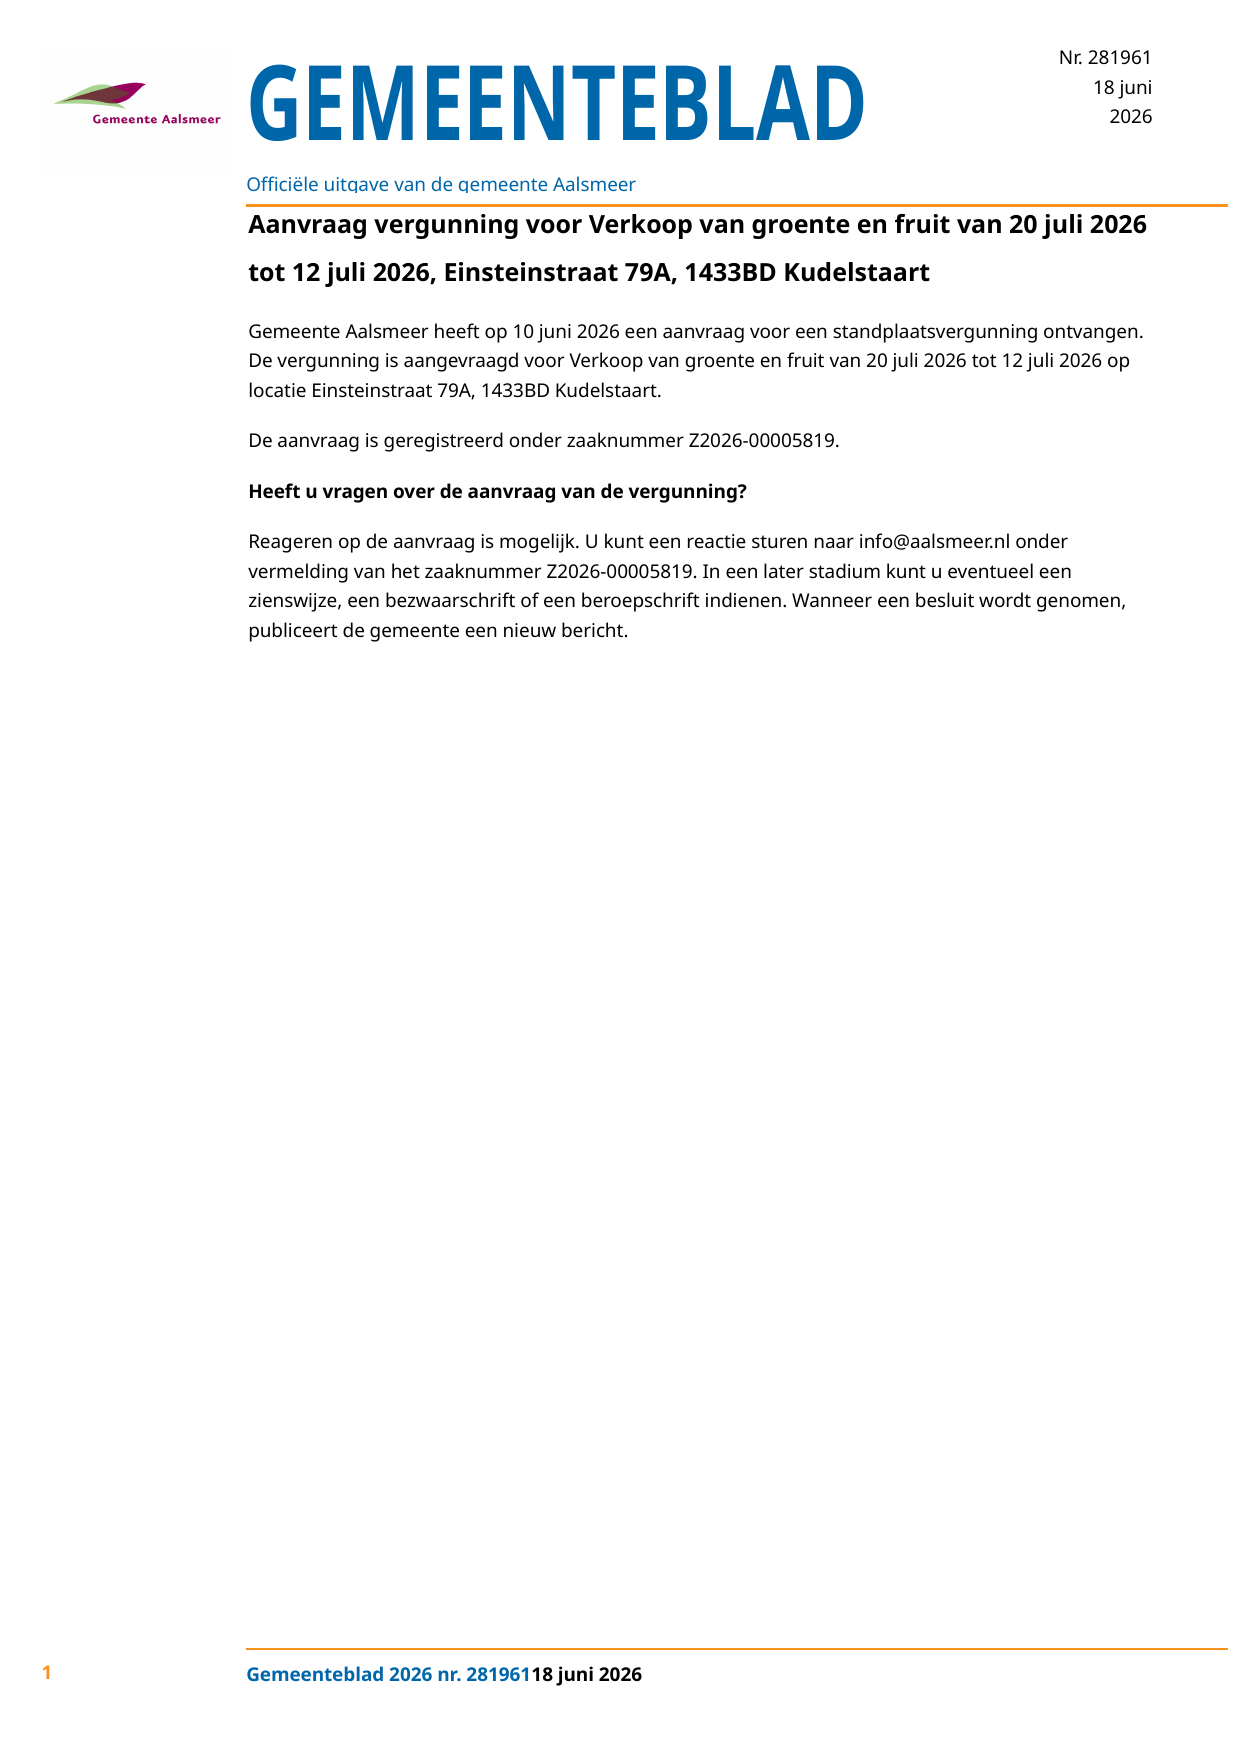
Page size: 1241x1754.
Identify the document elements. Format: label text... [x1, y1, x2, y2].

text Aanvraag vergunning voor Verkoop van groente en fruit van 20 juli 2026 tot 12 juli 2026, Einsteinstraat 79A, 1433BD Kudelstaart [248, 207, 1152, 288]
text Gemeente Aalsmeer heeft op 10 juni 2026 een aanvraag voor een standplaatsvergunning ontvangen. De vergunning is aangevraagd voor Verkoop van groente en fruit van 20 juli 2026 tot 12 juli 2026 op locatie Einsteinstraat 79A, 1433BD Kudelstaart. [248, 318, 1152, 403]
picture [41, 47, 231, 172]
text Reageren op de aanvraag is mogelijk. U kunt een reactie sturen naar info@aalsmeer.nl onder vermelding van het zaaknummer Z2026-00005819. In een later stadium kunt u eventueel een zienswijze, een bezwaarschrift of een beroepschrift indienen. Wanneer een besluit wordt genomen, publiceert de gemeente een nieuw bericht. [248, 528, 1152, 643]
text Heeft u vragen over de aanvraag van de vergunning? [248, 478, 1152, 504]
text De aanvraag is geregistreerd onder zaaknummer Z2026-00005819. [248, 427, 1152, 453]
